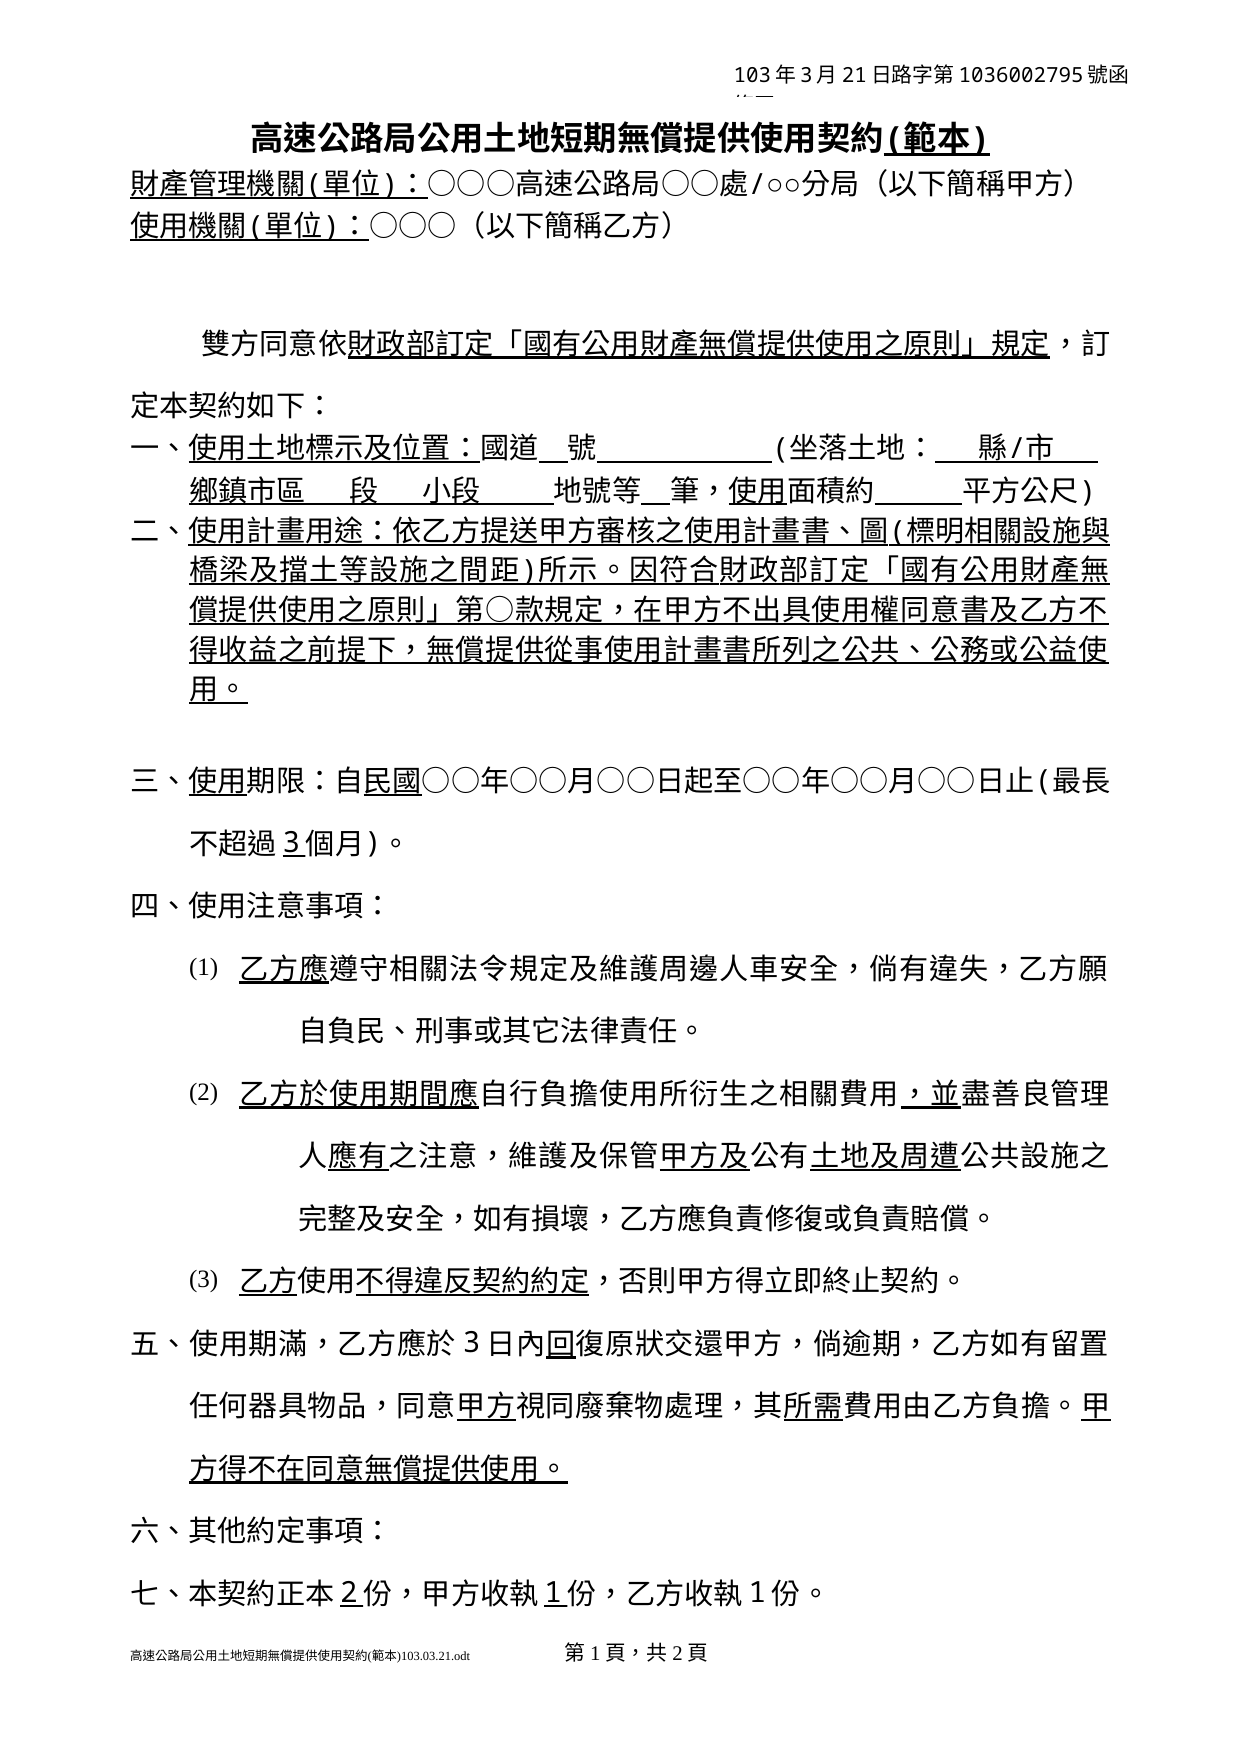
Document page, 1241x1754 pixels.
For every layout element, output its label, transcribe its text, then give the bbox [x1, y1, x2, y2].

text 103年3月21日路字第1036002795號函修正 [733, 58, 1139, 97]
text 六、其他約定事項： [130, 1487, 1110, 1550]
text [730, 57, 1142, 98]
text 使用機關(單位)：○○○（以下簡稱乙方） [130, 203, 1110, 245]
text 一、使用土地標示及位置：國道 號 (坐落土地： 縣/市 鄉鎮市區 段 小段 地號等 筆，使用面積約 平方公尺) [130, 425, 1110, 509]
text 高速公路局公用土地短期無償提供使用契約(範本) [130, 112, 1110, 161]
list 乙方使用不得違反契約約定，否則甲方得立即終止契約。 [189, 1237, 1110, 1300]
text 三、使用期限：自民國○○年○○月○○日起至○○年○○月○○日止(最長不超過3個月)。 [130, 737, 1110, 862]
text 四、使用注意事項： [130, 862, 1110, 925]
text 財產管理機關(單位)：○○○高速公路局○○處/○○分局（以下簡稱甲方） [130, 161, 1110, 203]
list 乙方於使用期間應自行負擔使用所衍生之相關費用，並盡善良管理人應有之注意，維護及保管甲方及公有土地及周遭公共設施之完整及安全，如有損壞，乙方應負責修復或負責賠償。 [189, 1050, 1110, 1237]
text 五、使用期滿，乙方應於3日內回復原狀交還甲方，倘逾期，乙方如有留置任何器具物品，同意甲方視同廢棄物處理，其所需費用由乙方負擔。甲方得不在同意無償提供使用。 [130, 1300, 1110, 1487]
list 乙方應遵守相關法令規定及維護周邊人車安全，倘有違失，乙方願自負民、刑事或其它法律責任。 [189, 925, 1110, 1050]
text 雙方同意依財政部訂定「國有公用財產無償提供使用之原則」規定，訂定本契約如下： [130, 300, 1110, 425]
text 七、本契約正本2份，甲方收執1份，乙方收執1份。 [130, 1550, 1110, 1612]
text 二、使用計畫用途：依乙方提送甲方審核之使用計畫書、圖(標明相關設施與橋梁及擋土等設施之間距)所示。因符合財政部訂定「國有公用財產無償提供使用之原則」第○款規定，在甲方不出具使用權同意書及乙方不得收益之前提下，無償提供從事使用計畫書所列之公共、公務或公益使用。 [130, 509, 1110, 707]
